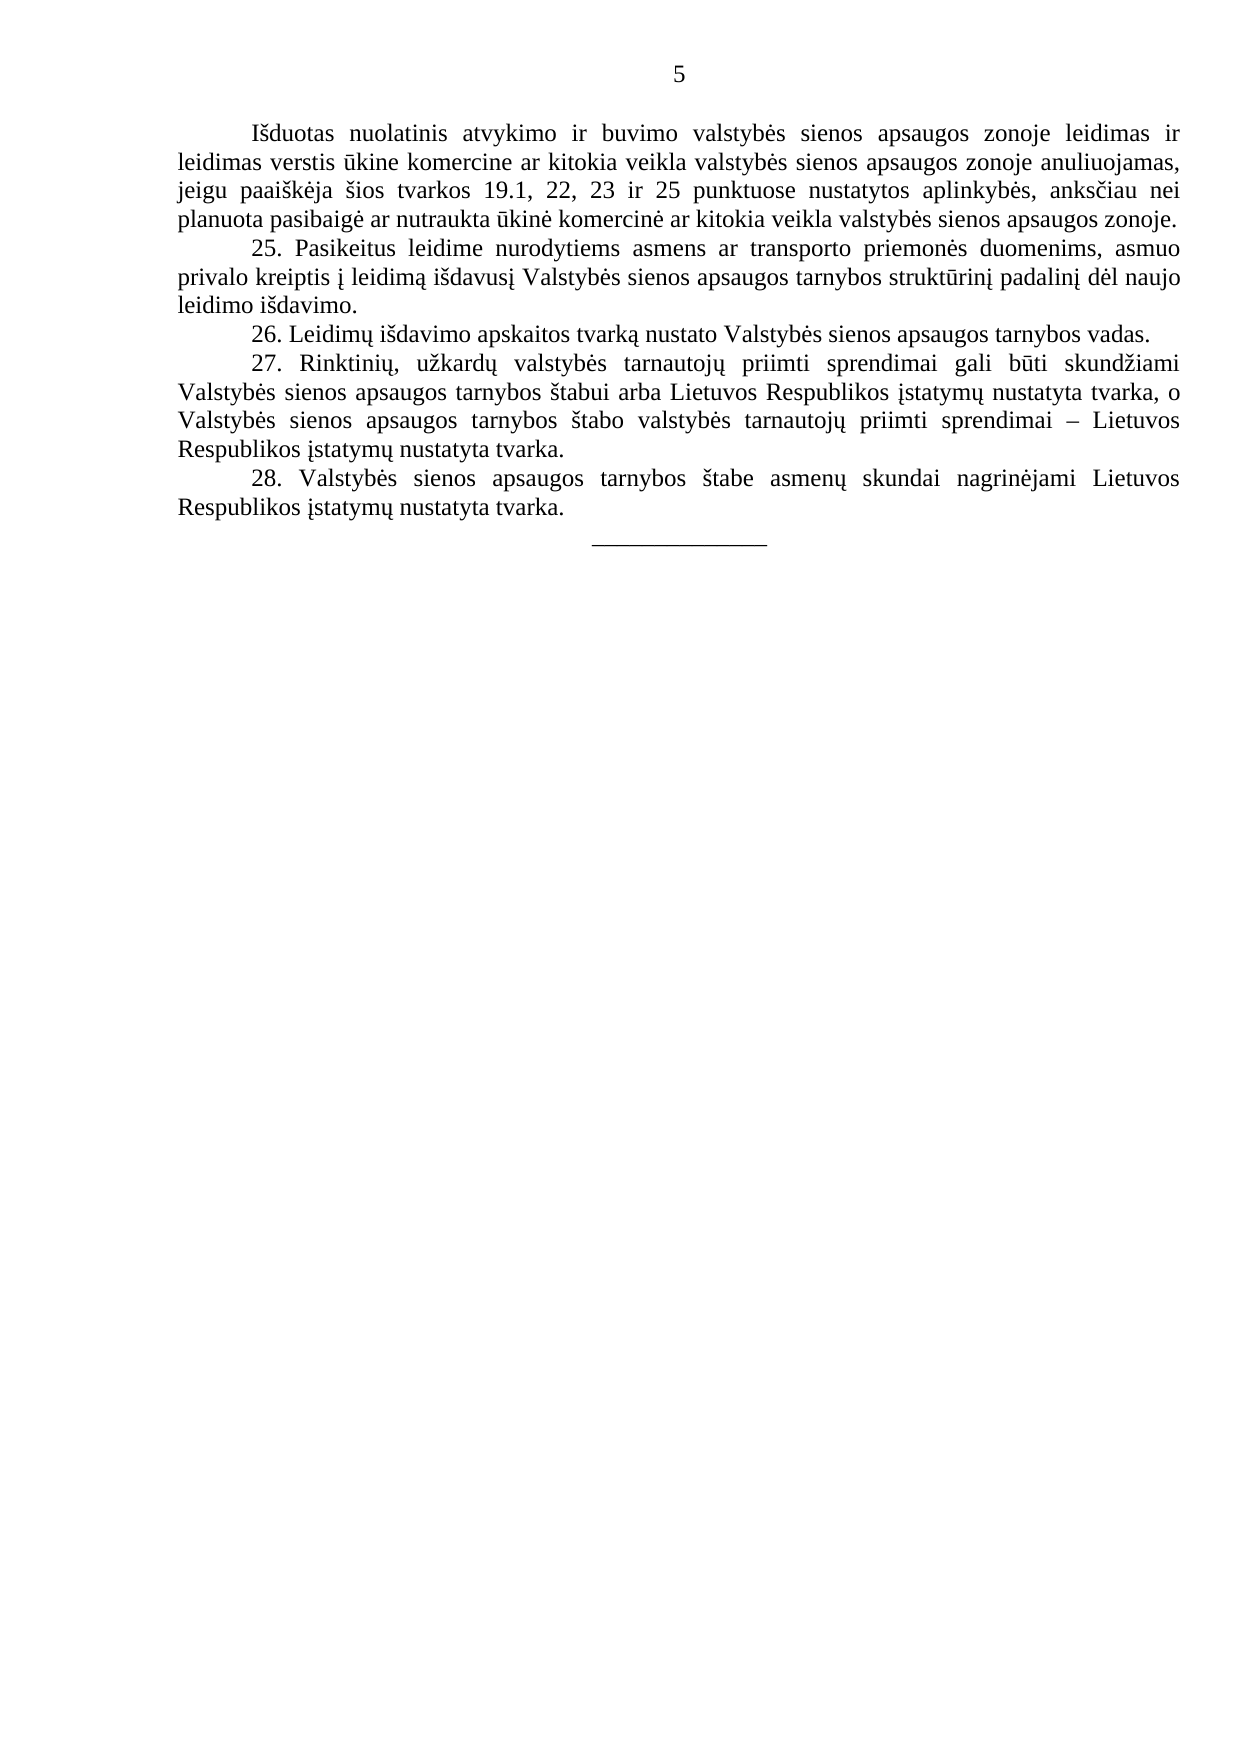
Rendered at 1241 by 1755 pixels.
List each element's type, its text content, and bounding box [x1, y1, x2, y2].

text 26. Leidimų išdavimo apskaitos tvarką nustato Valstybės sienos apsaugos tarnybos vadas. [177, 319, 1181, 348]
text 28. Valstybės sienos apsaugos tarnybos štabe asmenų skundai nagrinėjami Lietuvos Respublikos įstatymų nustatyta tvarka. [177, 463, 1181, 521]
text ______________ [177, 521, 1181, 549]
text 25. Pasikeitus leidime nurodytiems asmens ar transporto priemonės duomenims, asmuo privalo kreiptis į leidimą išdavusį Valstybės sienos apsaugos tarnybos struktūrinį padalinį dėl naujo leidimo išdavimo. [177, 233, 1181, 319]
text 27. Rinktinių, užkardų valstybės tarnautojų priimti sprendimai gali būti skundžiami Valstybės sienos apsaugos tarnybos štabui arba Lietuvos Respublikos įstatymų nustatyta tvarka, o Valstybės sienos apsaugos tarnybos štabo valstybės tarnautojų priimti sprendimai – Lietuvos Respublikos įstatymų nustatyta tvarka. [177, 348, 1181, 463]
text Išduotas nuolatinis atvykimo ir buvimo valstybės sienos apsaugos zonoje leidimas ir leidimas verstis ūkine komercine ar kitokia veikla valstybės sienos apsaugos zonoje anuliuojamas, jeigu paaiškėja šios tvarkos 19.1, 22, 23 ir 25 punktuose nustatytos aplinkybės, anksčiau nei planuota pasibaigė ar nutraukta ūkinė komercinė ar kitokia veikla valstybės sienos apsaugos zonoje. [177, 118, 1181, 233]
